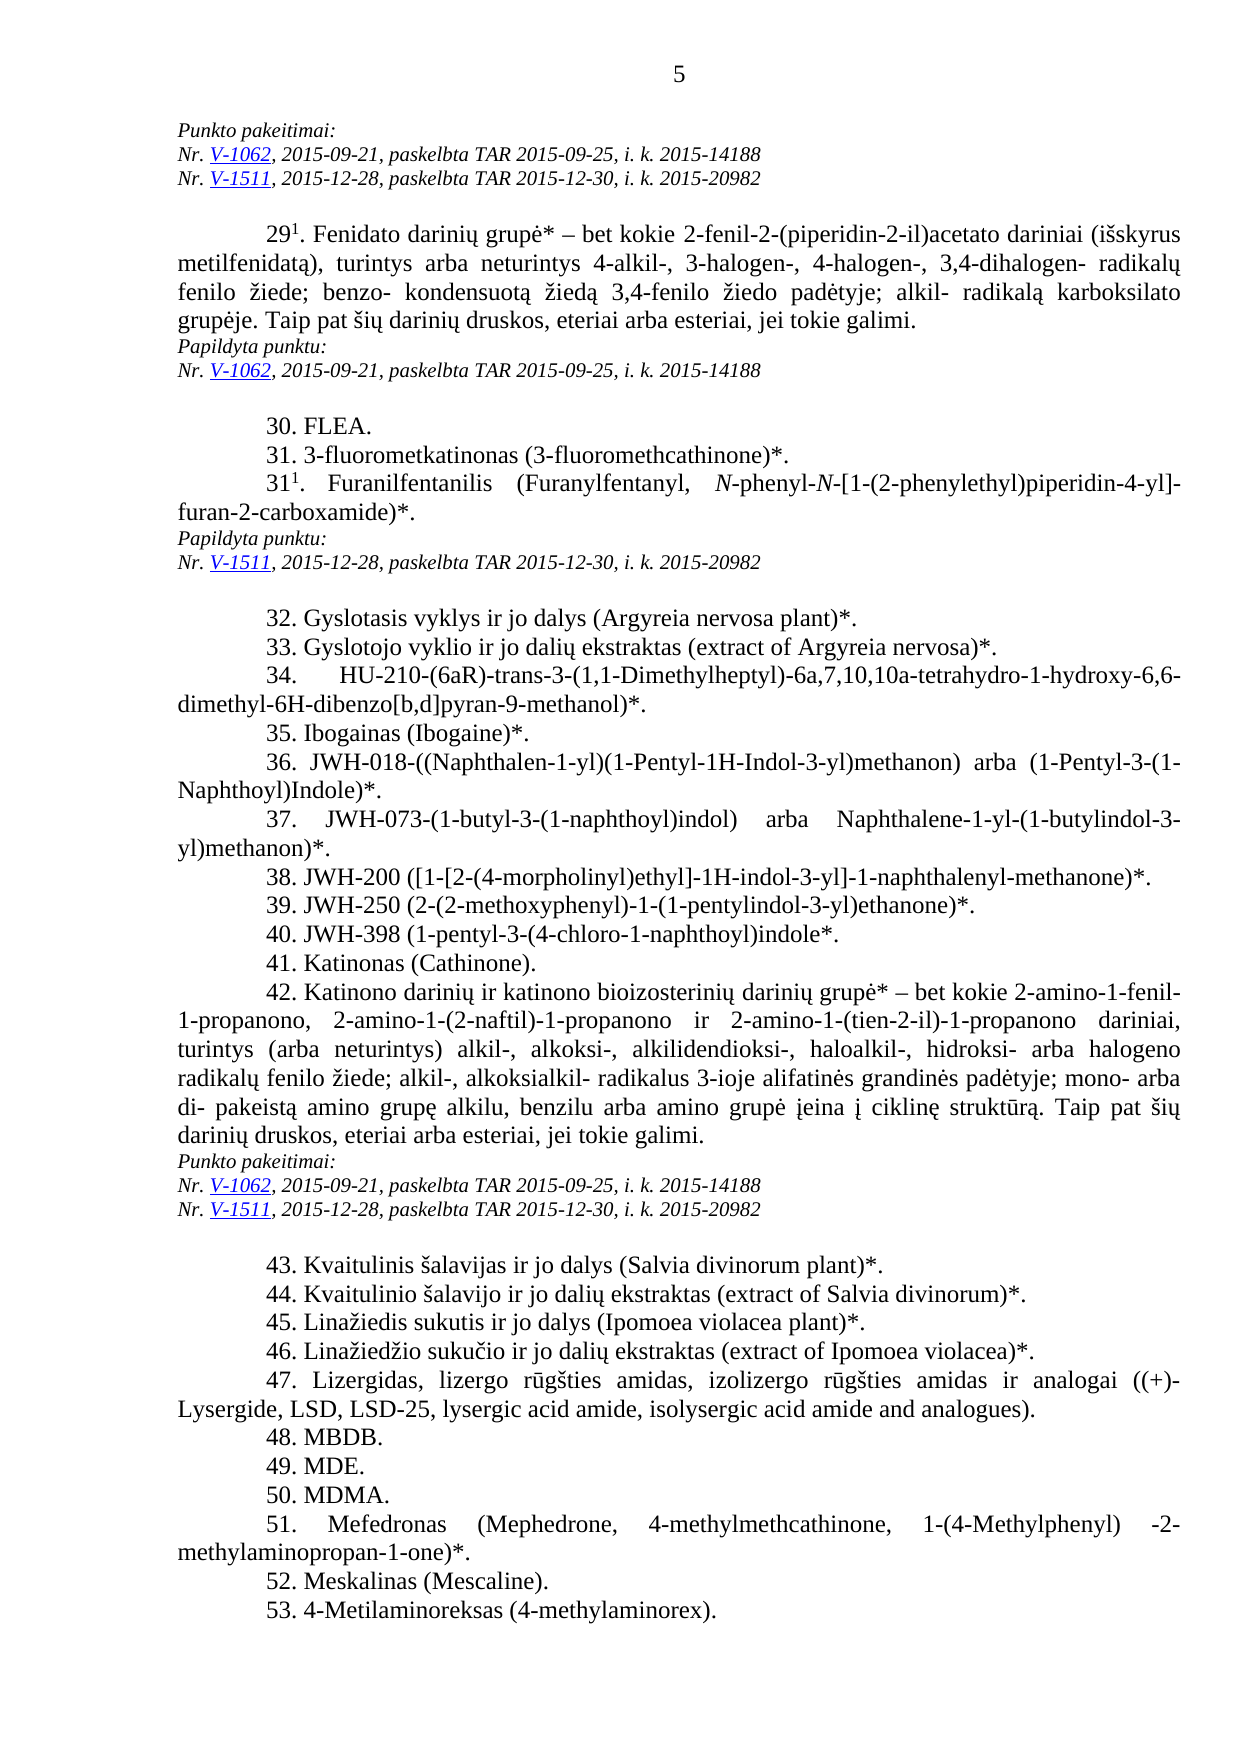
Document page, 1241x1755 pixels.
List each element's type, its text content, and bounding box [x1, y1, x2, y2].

text 42. Katinono darinių ir katinono bioizosterinių darinių grupė* – bet kokie 2-amino-1-fenil-1-propanono, 2-amino-1-(2-naftil)-1-propanono ir 2-amino-1-(tien-2-il)-1-propanono dariniai, turintys (arba neturintys) alkil-, alkoksi-, alkilidendioksi-, haloalkil-, hidroksi- arba halogeno radikalų fenilo žiede; alkil-, alkoksialkil- radikalus 3-ioje alifatinės grandinės padėtyje; mono- arba di- pakeistą amino grupę alkilu, benzilu arba amino grupė įeina į ciklinę struktūrą. Taip pat šių darinių druskos, eteriai arba esteriai, jei tokie galimi. [177, 977, 1181, 1149]
text 40. JWH-398 (1-pentyl-3-(4-chloro-1-naphthoyl)indole*. [177, 919, 1181, 948]
text 30. FLEA. [177, 411, 1181, 440]
text 52. Meskalinas (Mescaline). [177, 1566, 1181, 1595]
text Nr. V-1062, 2015-09-21, paskelbta TAR 2015-09-25, i. k. 2015-14188 [177, 1173, 1181, 1197]
text 38. JWH-200 ([1-[2-(4-morpholinyl)ethyl]-1H-indol-3-yl]-1-naphthalenyl-methanone)*. [177, 862, 1181, 890]
text Nr. V-1062, 2015-09-21, paskelbta TAR 2015-09-25, i. k. 2015-14188 [177, 142, 1181, 166]
text Punkto pakeitimai: [177, 118, 1181, 142]
text Papildyta punktu: [177, 526, 1181, 550]
text 311. Furanilfentanilis (Furanylfentanyl, N-phenyl-N-[1-(2-phenylethyl)piperidin-4-yl]-furan-2-carboxamide)*. [177, 468, 1181, 526]
text 50. MDMA. [177, 1480, 1181, 1509]
text 31. 3-fluorometkatinonas (3-fluoromethcathinone)*. [177, 440, 1181, 468]
text 39. JWH-250 (2-(2-methoxyphenyl)-1-(1-pentylindol-3-yl)ethanone)*. [177, 890, 1181, 919]
text 53. 4-Metilaminoreksas (4-methylaminorex). [177, 1595, 1181, 1624]
text Punkto pakeitimai: [177, 1149, 1181, 1173]
text 37. JWH-073-(1-butyl-3-(1-naphthoyl)indol) arba Naphthalene-1-yl-(1-butylindol-3-yl)methanon)*. [177, 804, 1181, 862]
text 33. Gyslotojo vyklio ir jo dalių ekstraktas (extract of Argyreia nervosa)*. [177, 632, 1181, 660]
text Nr. V-1511, 2015-12-28, paskelbta TAR 2015-12-30, i. k. 2015-20982 [177, 1197, 1181, 1221]
text 35. Ibogainas (Ibogaine)*. [177, 718, 1181, 747]
text 45. Linažiedis sukutis ir jo dalys (Ipomoea violacea plant)*. [177, 1307, 1181, 1336]
text 43. Kvaitulinis šalavijas ir jo dalys (Salvia divinorum plant)*. [177, 1250, 1181, 1279]
text 32. Gyslotasis vyklys ir jo dalys (Argyreia nervosa plant)*. [177, 603, 1181, 632]
text Nr. V-1062, 2015-09-21, paskelbta TAR 2015-09-25, i. k. 2015-14188 [177, 358, 1181, 382]
text 51. Mefedronas (Mephedrone, 4-methylmethcathinone, 1-(4-Methylphenyl) -2-methylaminopropan-1-one)*. [177, 1509, 1181, 1566]
text 36. JWH-018-((Naphthalen-1-yl)(1-Pentyl-1H-Indol-3-yl)methanon) arba (1-Pentyl-3-(1-Naphthoyl)Indole)*. [177, 747, 1181, 804]
text 291. Fenidato darinių grupė* – bet kokie 2-fenil-2-(piperidin-2-il)acetato dariniai (išskyrus metilfenidatą), turintys arba neturintys 4-alkil-, 3-halogen-, 4-halogen-, 3,4-dihalogen- radikalų fenilo žiede; benzo- kondensuotą žiedą 3,4-fenilo žiedo padėtyje; alkil- radikalą karboksilato grupėje. Taip pat šių darinių druskos, eteriai arba esteriai, jei tokie galimi. [177, 219, 1181, 334]
text Nr. V-1511, 2015-12-28, paskelbta TAR 2015-12-30, i. k. 2015-20982 [177, 166, 1181, 190]
text 49. MDE. [177, 1451, 1181, 1480]
text 47. Lizergidas, lizergo rūgšties amidas, izolizergo rūgšties amidas ir analogai ((+)-Lysergide, LSD, LSD-25, lysergic acid amide, isolysergic acid amide and analogues). [177, 1365, 1181, 1422]
text 41. Katinonas (Cathinone). [177, 948, 1181, 977]
text Papildyta punktu: [177, 334, 1181, 358]
text 46. Linažiedžio sukučio ir jo dalių ekstraktas (extract of Ipomoea violacea)*. [177, 1336, 1181, 1365]
text 44. Kvaitulinio šalavijo ir jo dalių ekstraktas (extract of Salvia divinorum)*. [177, 1279, 1181, 1307]
text Nr. V-1511, 2015-12-28, paskelbta TAR 2015-12-30, i. k. 2015-20982 [177, 550, 1181, 574]
text 34. HU-210-(6aR)-trans-3-(1,1-Dimethylheptyl)-6a,7,10,10a-tetrahydro-1-hydroxy-6,6-dimethyl-6H-dibenzo[b,d]pyran-9-methanol)*. [177, 660, 1181, 718]
text 48. MBDB. [177, 1422, 1181, 1451]
